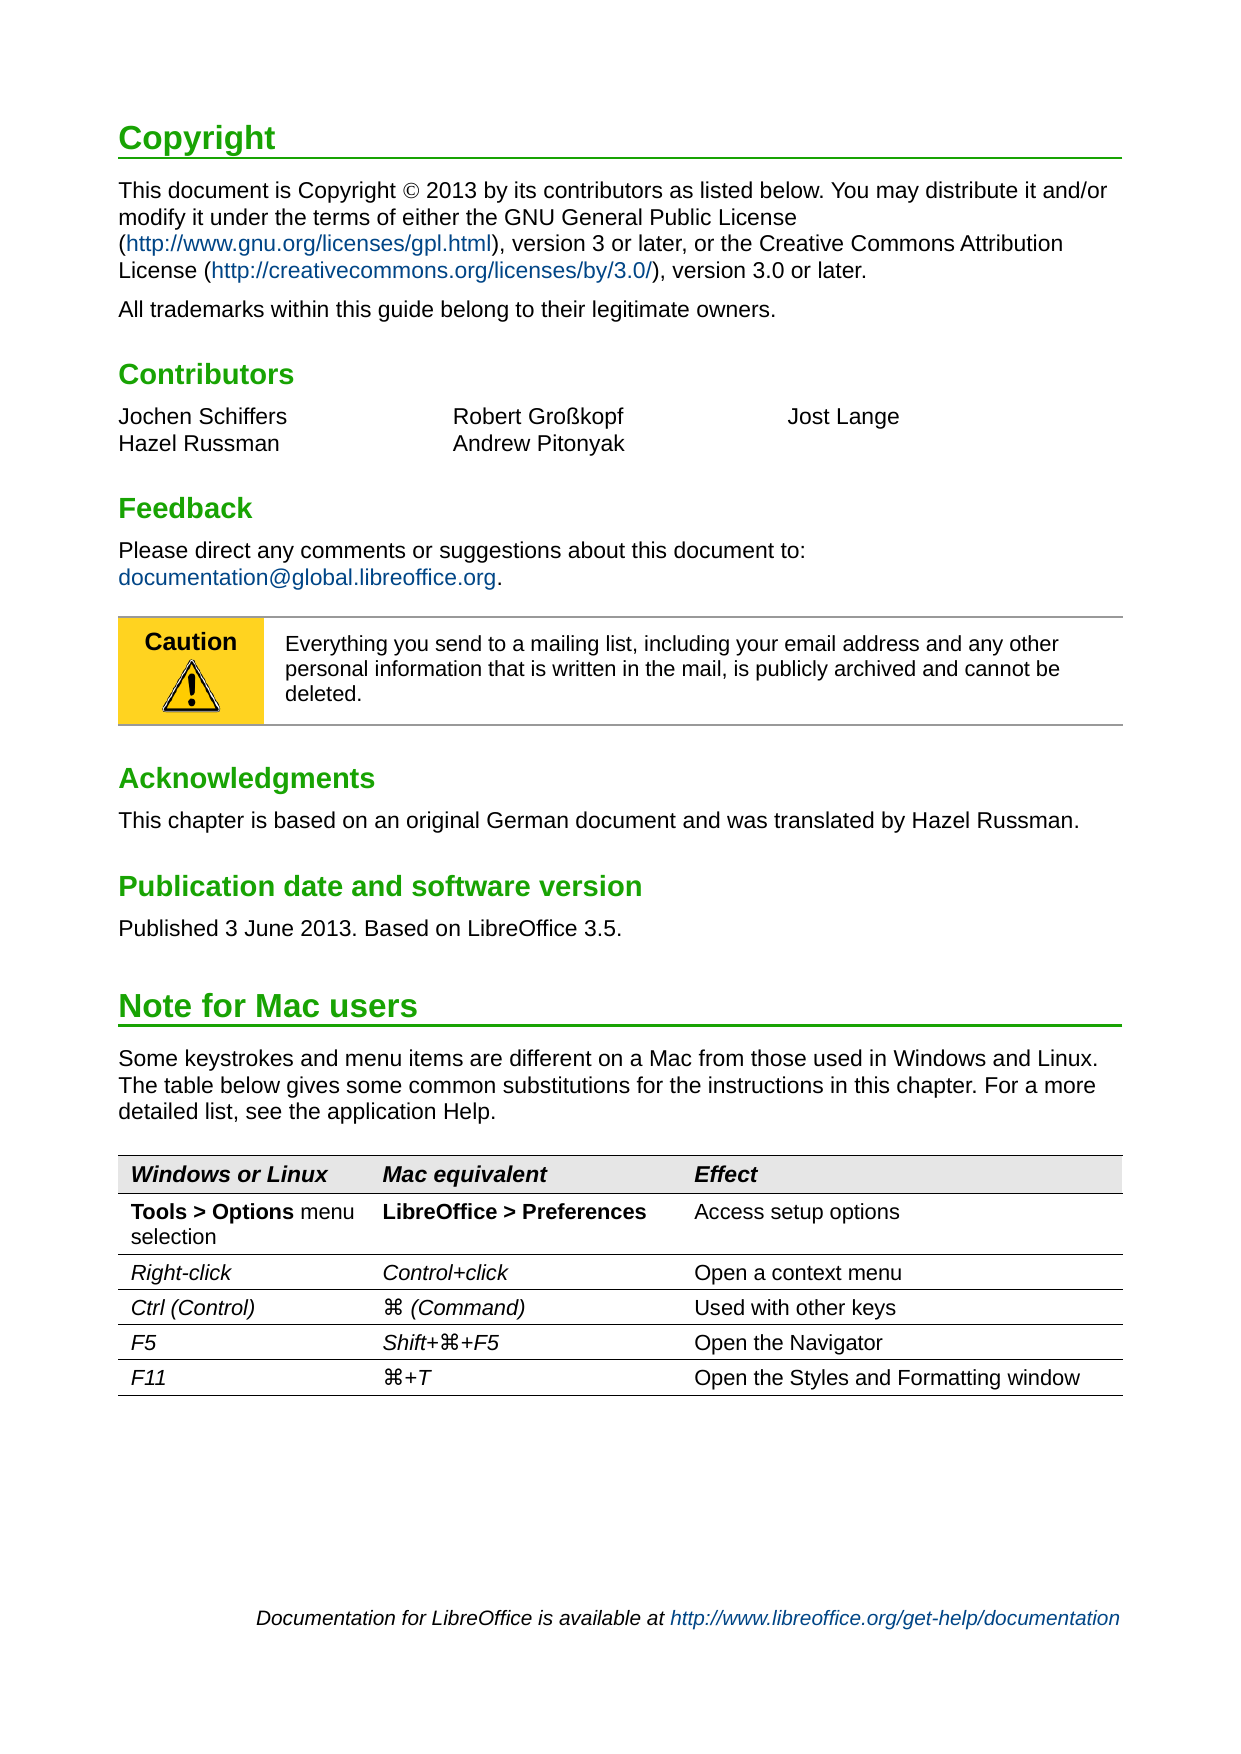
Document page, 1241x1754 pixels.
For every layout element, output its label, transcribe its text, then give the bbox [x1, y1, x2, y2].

table_cell LibreOffice > Preferences [370, 1194, 682, 1253]
text This document is Copyright © 2013 by its contributors as listed below. You may distribute it and/or modify it under the terms of either the GNU General Public License (http://www.gnu.org/licenses/gpl.html), version 3 or later, or the Creative Commons Attribution License (http://creativecommons.org/licenses/by/3.0/), version 3.0 or later. [118, 177, 1122, 283]
table_cell Access setup options [682, 1194, 1122, 1253]
subtitle Feedback [118, 492, 1122, 525]
table_cell Open the Styles and Formatting window [682, 1360, 1122, 1395]
table_cell F11 [118, 1360, 370, 1395]
table_header Robert Großkopf Andrew Pitonyak [453, 403, 787, 468]
table_header Jost Lange [788, 403, 1122, 468]
table_cell Control+click [370, 1255, 682, 1289]
text This chapter is based on an original German document and was translated by Hazel Russman. [118, 807, 1122, 834]
table_cell Open a context menu [682, 1255, 1122, 1289]
text Published 3 June 2013. Based on LibreOffice 3.5. [118, 915, 1122, 942]
table_cell F5 [118, 1325, 370, 1359]
table_header Effect [682, 1156, 1122, 1193]
subtitle Acknowledgments [118, 762, 1122, 795]
table_header Windows or Linux [118, 1156, 370, 1193]
table_cell Used with other keys [682, 1290, 1122, 1324]
table_cell Open the Navigator [682, 1325, 1122, 1359]
subtitle Copyright [118, 118, 1122, 157]
subtitle Publication date and software version [118, 869, 1122, 903]
table_header Everything you send to a mailing list, including your email address and any other personal information that is written in the mail, is publicly archived and cannot be deleted. [264, 618, 1122, 724]
table_cell Tools > Options menu selection [118, 1194, 370, 1253]
text Please direct any comments or suggestions about this document to: documentation@global.libreoffice.org. [118, 537, 1122, 591]
table_header Jochen Schiffers Hazel Russman [118, 403, 453, 468]
table_cell z+T [370, 1360, 682, 1395]
text Some keystrokes and menu items are different on a Mac from those used in Windows and Linux. The table below gives some common substitutions for the instructions in this chapter. For a more detailed list, see the application Help. [118, 1045, 1122, 1124]
table_cell z (Command) [370, 1290, 682, 1324]
table_cell Ctrl (Control) [118, 1290, 370, 1324]
table_cell Shift+z+F5 [370, 1325, 682, 1359]
subtitle Contributors [118, 357, 1122, 391]
table_header Caution [118, 618, 264, 724]
table_header Mac equivalent [370, 1156, 682, 1193]
table_cell Right-click [118, 1255, 370, 1289]
picture [158, 655, 224, 716]
text All trademarks within this guide belong to their legitimate owners. [118, 296, 1122, 322]
subtitle Note for Mac users [118, 986, 1122, 1024]
